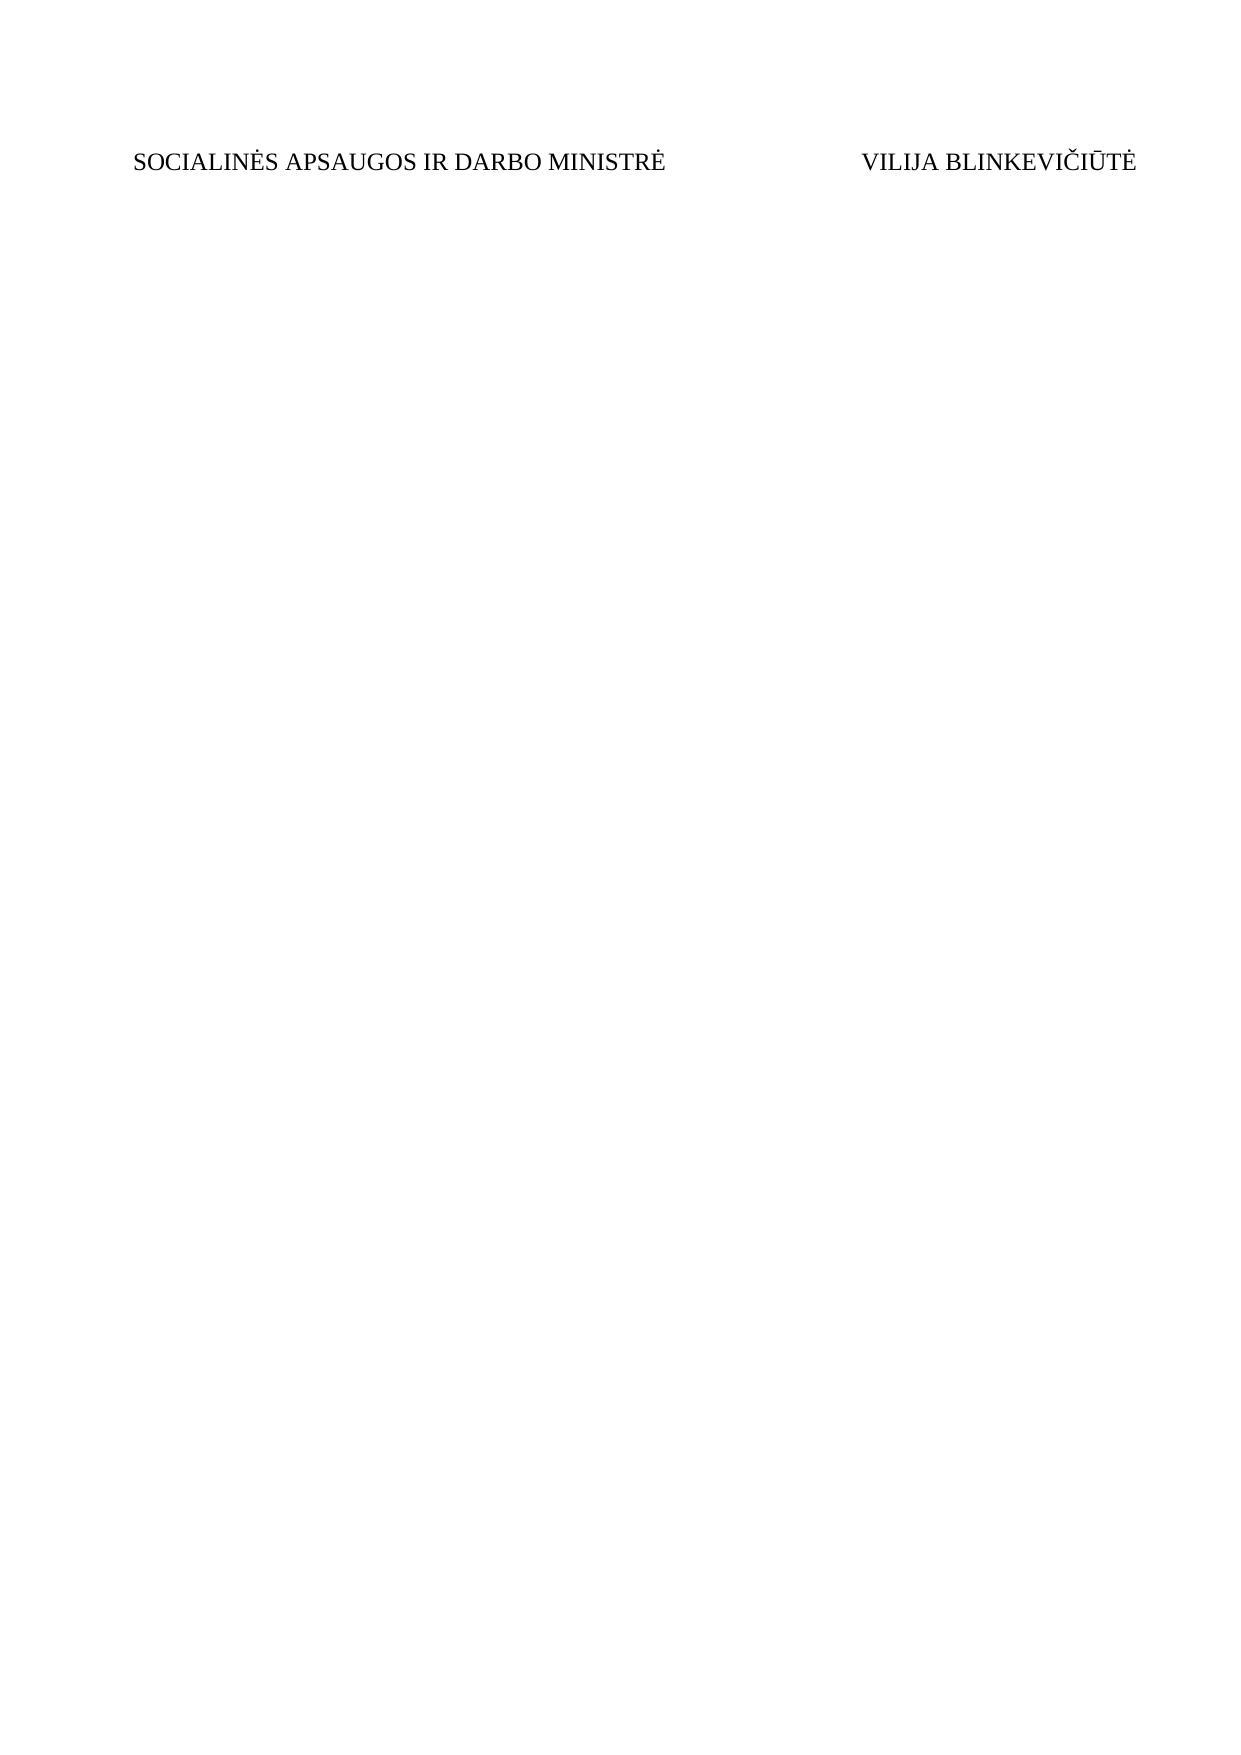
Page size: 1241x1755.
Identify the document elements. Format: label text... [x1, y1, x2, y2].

text SOCIALINĖS APSAUGOS IR DARBO MINISTRĖ VILIJA BLINKEVIČIŪTĖ [133, 147, 1181, 176]
